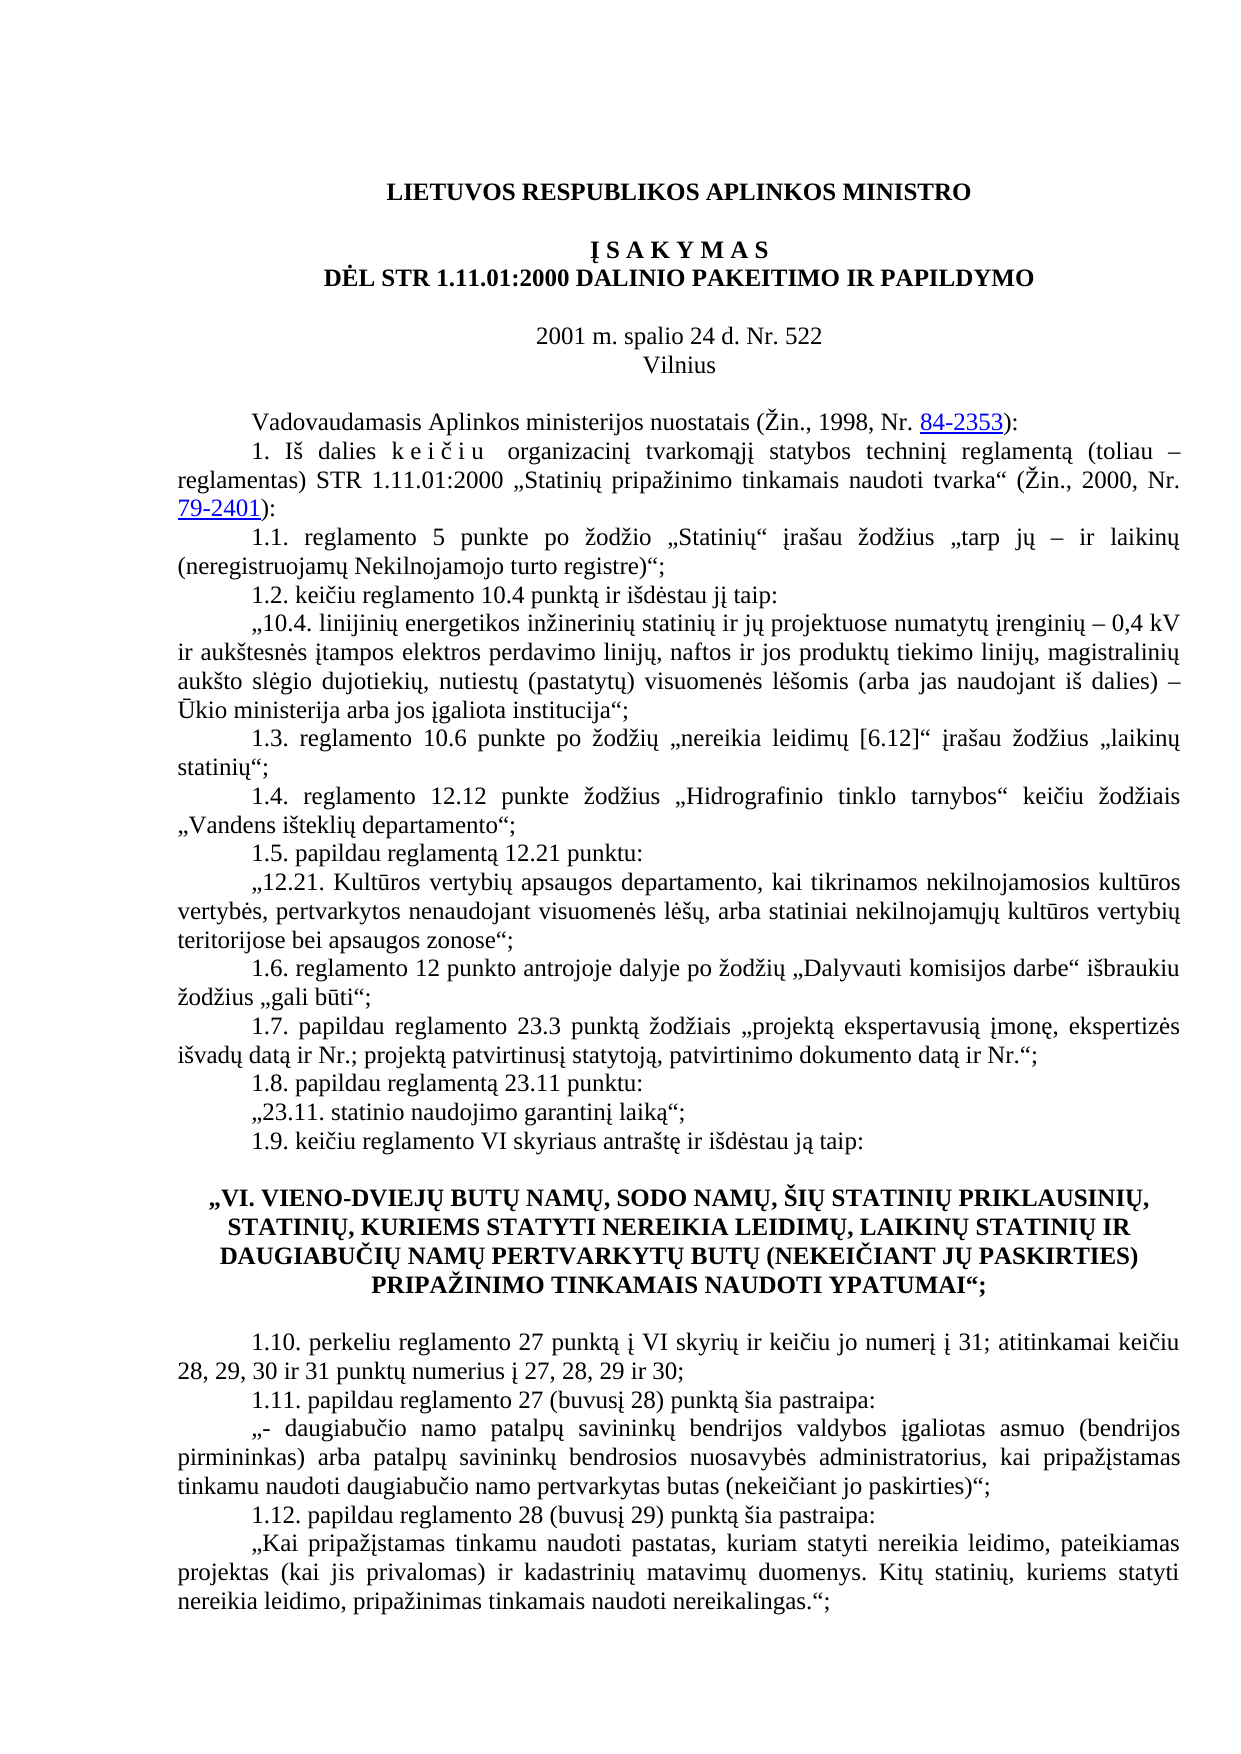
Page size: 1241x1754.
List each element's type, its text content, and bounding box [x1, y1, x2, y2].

text „VI. VIENO-DVIEJŲ BUTŲ NAMŲ, SODO NAMŲ, ŠIŲ STATINIŲ PRIKLAUSINIŲ, STATINIŲ, KURIEMS STATYTI NEREIKIA LEIDIMŲ, LAIKINŲ STATINIŲ IR DAUGIABUČIŲ NAMŲ PERTVARKYTŲ BUTŲ (NEKEIČIANT JŲ PASKIRTIES) PRIPAŽINIMO TINKAMAIS NAUDOTI YPATUMAI“; [177, 1183, 1181, 1298]
text 1.10. perkeliu reglamento 27 punktą į VI skyrių ir keičiu jo numerį į 31; atitinkamai keičiu 28, 29, 30 ir 31 punktų numerius į 27, 28, 29 ir 30; [177, 1327, 1181, 1385]
text „23.11. statinio naudojimo garantinį laiką“; [177, 1097, 1181, 1126]
text 1.2. keičiu reglamento 10.4 punktą ir išdėstau jį taip: [177, 580, 1181, 608]
text 1.12. papildau reglamento 28 (buvusį 29) punktą šia pastraipa: [177, 1500, 1181, 1528]
text 1.3. reglamento 10.6 punkte po žodžių „nereikia leidimų [6.12]“ įrašau žodžius „laikinų statinių“; [177, 723, 1181, 781]
text 2001 m. spalio 24 d. Nr. 522 [177, 321, 1181, 350]
text LIETUVOS RESPUBLIKOS APLINKOS MINISTRO [177, 177, 1181, 206]
text 1. Iš dalies keičiu organizacinį tvarkomąjį statybos techninį reglamentą (toliau – reglamentas) STR 1.11.01:2000 „Statinių pripažinimo tinkamais naudoti tvarka“ (Žin., 2000, Nr. 79-2401): [177, 436, 1181, 522]
text „Kai pripažįstamas tinkamu naudoti pastatas, kuriam statyti nereikia leidimo, pateikiamas projektas (kai jis privalomas) ir kadastrinių matavimų duomenys. Kitų statinių, kuriems statyti nereikia leidimo, pripažinimas tinkamais naudoti nereikalingas.“; [177, 1528, 1181, 1615]
text 1.11. papildau reglamento 27 (buvusį 28) punktą šia pastraipa: [177, 1385, 1181, 1413]
text 1.7. papildau reglamento 23.3 punktą žodžiais „projektą ekspertavusią įmonę, ekspertizės išvadų datą ir Nr.; projektą patvirtinusį statytoją, patvirtinimo dokumento datą ir Nr.“; [177, 1011, 1181, 1068]
text „12.21. Kultūros vertybių apsaugos departamento, kai tikrinamos nekilnojamosios kultūros vertybės, pertvarkytos nenaudojant visuomenės lėšų, arba statiniai nekilnojamųjų kultūros vertybių teritorijose bei apsaugos zonose“; [177, 867, 1181, 953]
text Į S A K Y M A S [177, 235, 1181, 263]
text 1.8. papildau reglamentą 23.11 punktu: [177, 1068, 1181, 1097]
text 1.1. reglamento 5 punkte po žodžio „Statinių“ įrašau žodžius „tarp jų – ir laikinų (neregistruojamų Nekilnojamojo turto registre)“; [177, 522, 1181, 580]
text Vadovaudamasis Aplinkos ministerijos nuostatais (Žin., 1998, Nr. 84-2353): [177, 407, 1181, 436]
text 1.6. reglamento 12 punkto antrojoje dalyje po žodžių „Dalyvauti komisijos darbe“ išbraukiu žodžius „gali būti“; [177, 953, 1181, 1011]
text „- daugiabučio namo patalpų savininkų bendrijos valdybos įgaliotas asmuo (bendrijos pirmininkas) arba patalpų savininkų bendrosios nuosavybės administratorius, kai pripažįstamas tinkamu naudoti daugiabučio namo pertvarkytas butas (nekeičiant jo paskirties)“; [177, 1413, 1181, 1500]
text 1.5. papildau reglamentą 12.21 punktu: [177, 838, 1181, 867]
text 1.4. reglamento 12.12 punkte žodžius „Hidrografinio tinklo tarnybos“ keičiu žodžiais „Vandens išteklių departamento“; [177, 781, 1181, 838]
text „10.4. linijinių energetikos inžinerinių statinių ir jų projektuose numatytų įrenginių – 0,4 kV ir aukštesnės įtampos elektros perdavimo linijų, naftos ir jos produktų tiekimo linijų, magistralinių aukšto slėgio dujotiekių, nutiestų (pastatytų) visuomenės lėšomis (arba jas naudojant iš dalies) – Ūkio ministerija arba jos įgaliota institucija“; [177, 608, 1181, 723]
text 1.9. keičiu reglamento VI skyriaus antraštę ir išdėstau ją taip: [177, 1126, 1181, 1155]
text Vilnius [177, 350, 1181, 378]
text DĖL STR 1.11.01:2000 DALINIO PAKEITIMO IR PAPILDYMO [177, 263, 1181, 292]
